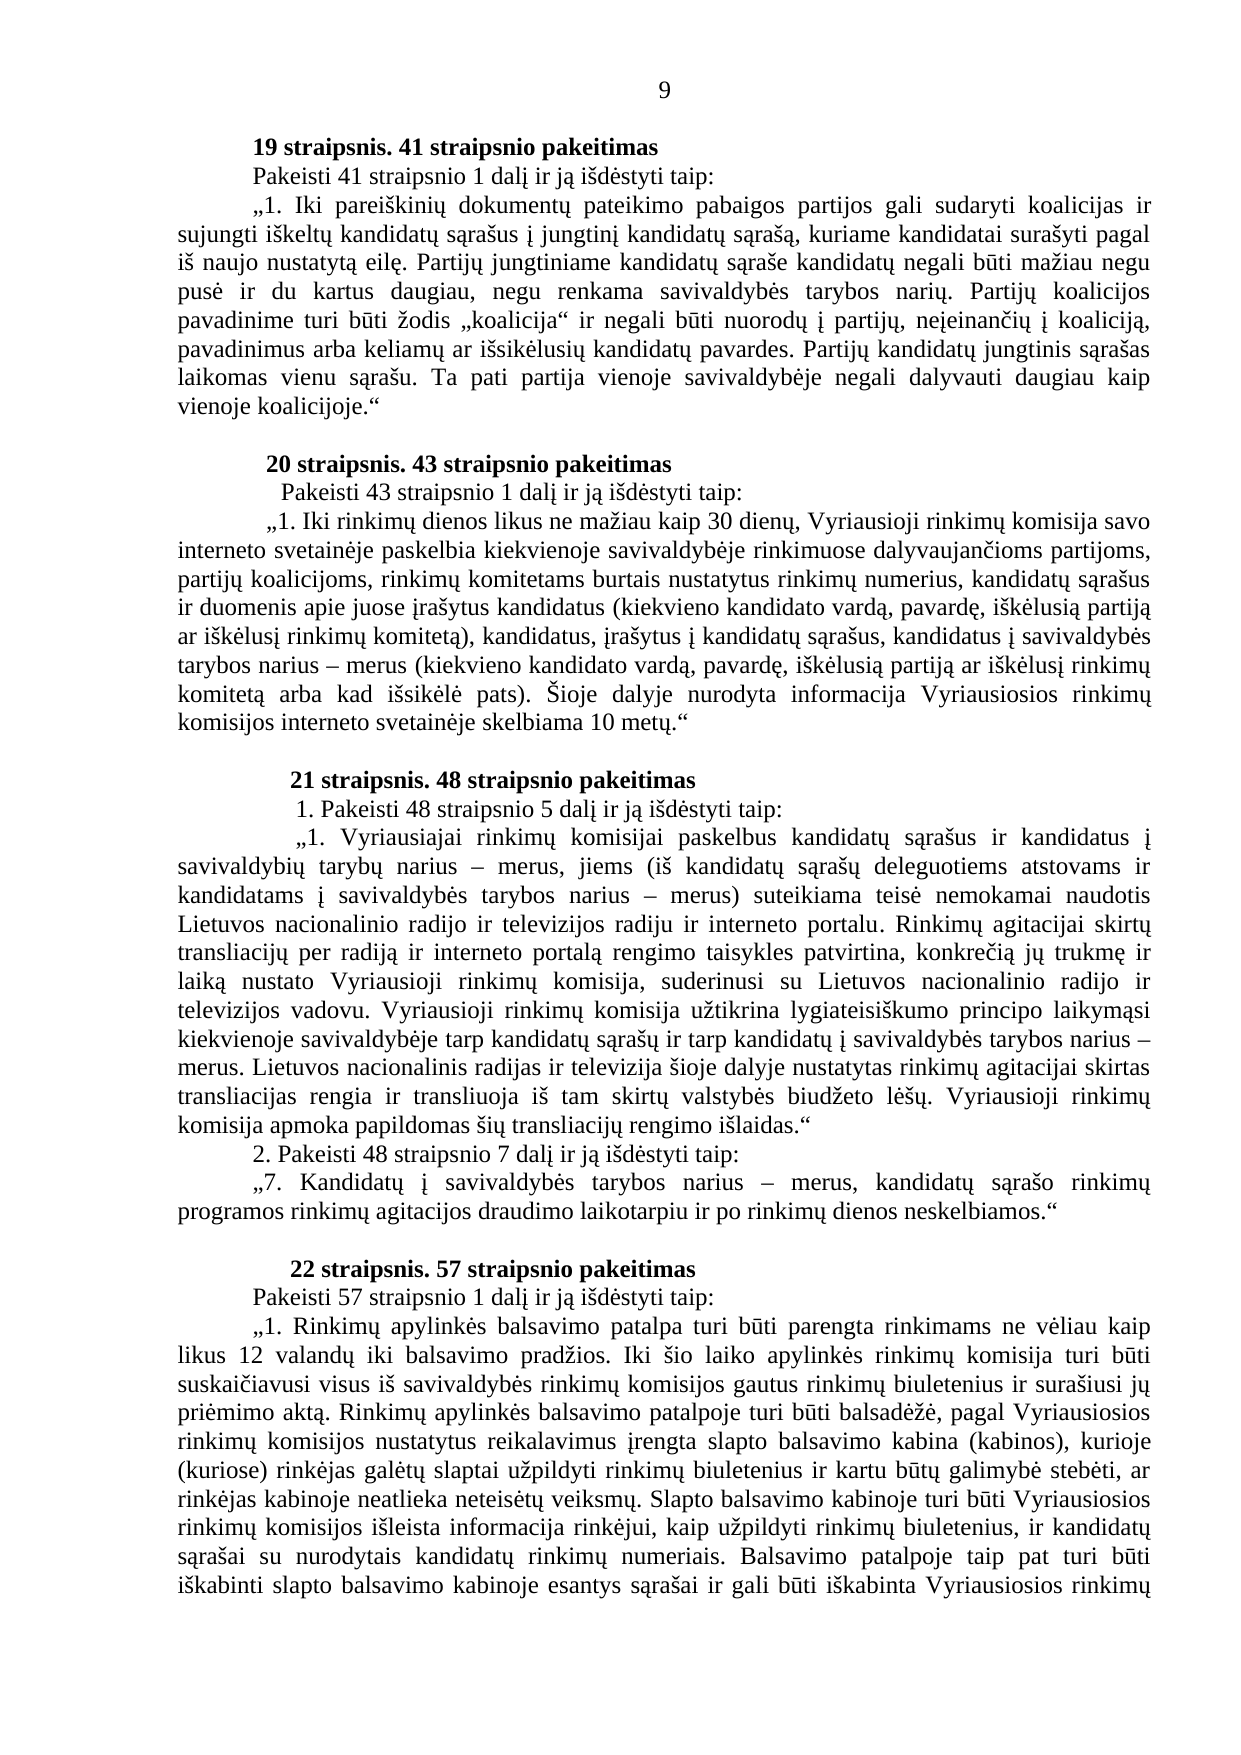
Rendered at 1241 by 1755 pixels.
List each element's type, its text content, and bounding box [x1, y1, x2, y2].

text „1. Rinkimų apylinkės balsavimo patalpa turi būti parengta rinkimams ne vėliau kaip likus 12 valandų iki balsavimo pradžios. Iki šio laiko apylinkės rinkimų komisija turi būti suskaičiavusi visus iš savivaldybės rinkimų komisijos gautus rinkimų biuletenius ir surašiusi jų priėmimo aktą. Rinkimų apylinkės balsavimo patalpoje turi būti balsadėžė, pagal Vyriausiosios rinkimų komisijos nustatytus reikalavimus įrengta slapto balsavimo kabina (kabinos), kurioje (kuriose) rinkėjas galėtų slaptai užpildyti rinkimų biuletenius ir kartu būtų galimybė stebėti, ar rinkėjas kabinoje neatlieka neteisėtų veiksmų. Slapto balsavimo kabinoje turi būti Vyriausiosios rinkimų komisijos išleista informacija rinkėjui, kaip užpildyti rinkimų biuletenius, ir kandidatų sąrašai su nurodytais kandidatų rinkimų numeriais. Balsavimo patalpoje taip pat turi būti iškabinti slapto balsavimo kabinoje esantys sąrašai ir gali būti iškabinta Vyriausiosios rinkimų [177, 1311, 1152, 1599]
text 22 straipsnis. 57 straipsnio pakeitimas [290, 1254, 1152, 1282]
text 2. Pakeisti 48 straipsnio 7 dalį ir ją išdėstyti taip: [252, 1139, 1152, 1167]
text 1. Pakeisti 48 straipsnio 5 dalį ir ją išdėstyti taip: [295, 794, 1152, 822]
text 19 straipsnis. 41 straipsnio pakeitimas [252, 132, 1152, 161]
text Pakeisti 43 straipsnio 1 dalį ir ją išdėstyti taip: [177, 477, 1152, 506]
text Pakeisti 41 straipsnio 1 dalį ir ją išdėstyti taip: [177, 161, 1152, 190]
text „7. Kandidatų į savivaldybės tarybos narius – merus, kandidatų sąrašo rinkimų programos rinkimų agitacijos draudimo laikotarpiu ir po rinkimų dienos neskelbiamos.“ [177, 1167, 1152, 1225]
text 21 straipsnis. 48 straipsnio pakeitimas [290, 765, 1152, 794]
text „1. Iki rinkimų dienos likus ne mažiau kaip 30 dienų, Vyriausioji rinkimų komisija savo interneto svetainėje paskelbia kiekvienoje savivaldybėje rinkimuose dalyvaujančioms partijoms, partijų koalicijoms, rinkimų komitetams burtais nustatytus rinkimų numerius, kandidatų sąrašus ir duomenis apie juose įrašytus kandidatus (kiekvieno kandidato vardą, pavardę, iškėlusią partiją ar iškėlusį rinkimų komitetą), kandidatus, įrašytus į kandidatų sąrašus, kandidatus į savivaldybės tarybos narius – merus (kiekvieno kandidato vardą, pavardę, iškėlusią partiją ar iškėlusį rinkimų komitetą arba kad išsikėlė pats). Šioje dalyje nurodyta informacija Vyriausiosios rinkimų komisijos interneto svetainėje skelbiama 10 metų.“ [177, 506, 1152, 736]
text Pakeisti 57 straipsnio 1 dalį ir ją išdėstyti taip: [252, 1282, 1152, 1311]
text 20 straipsnis. 43 straipsnio pakeitimas [177, 449, 1152, 477]
text „1. Iki pareiškinių dokumentų pateikimo pabaigos partijos gali sudaryti koalicijas ir sujungti iškeltų kandidatų sąrašus į jungtinį kandidatų sąrašą, kuriame kandidatai surašyti pagal iš naujo nustatytą eilę. Partijų jungtiniame kandidatų sąraše kandidatų negali būti mažiau negu pusė ir du kartus daugiau, negu renkama savivaldybės tarybos narių. Partijų koalicijos pavadinime turi būti žodis „koalicija“ ir negali būti nuorodų į partijų, neįeinančių į koaliciją, pavadinimus arba keliamų ar išsikėlusių kandidatų pavardes. Partijų kandidatų jungtinis sąrašas laikomas vienu sąrašu. Ta pati partija vienoje savivaldybėje negali dalyvauti daugiau kaip vienoje koalicijoje.“ [177, 190, 1152, 420]
text „1. Vyriausiajai rinkimų komisijai paskelbus kandidatų sąrašus ir kandidatus į savivaldybių tarybų narius – merus, jiems (iš kandidatų sąrašų deleguotiems atstovams ir kandidatams į savivaldybės tarybos narius – merus) suteikiama teisė nemokamai naudotis Lietuvos nacionalinio radijo ir televizijos radiju ir interneto portalu. Rinkimų agitacijai skirtų transliacijų per radiją ir interneto portalą rengimo taisykles patvirtina, konkrečią jų trukmę ir laiką nustato Vyriausioji rinkimų komisija, suderinusi su Lietuvos nacionalinio radijo ir televizijos vadovu. Vyriausioji rinkimų komisija užtikrina lygiateisiškumo principo laikymąsi kiekvienoje savivaldybėje tarp kandidatų sąrašų ir tarp kandidatų į savivaldybės tarybos narius – merus. Lietuvos nacionalinis radijas ir televizija šioje dalyje nustatytas rinkimų agitacijai skirtas transliacijas rengia ir transliuoja iš tam skirtų valstybės biudžeto lėšų. Vyriausioji rinkimų komisija apmoka papildomas šių transliacijų rengimo išlaidas.“ [177, 822, 1152, 1139]
